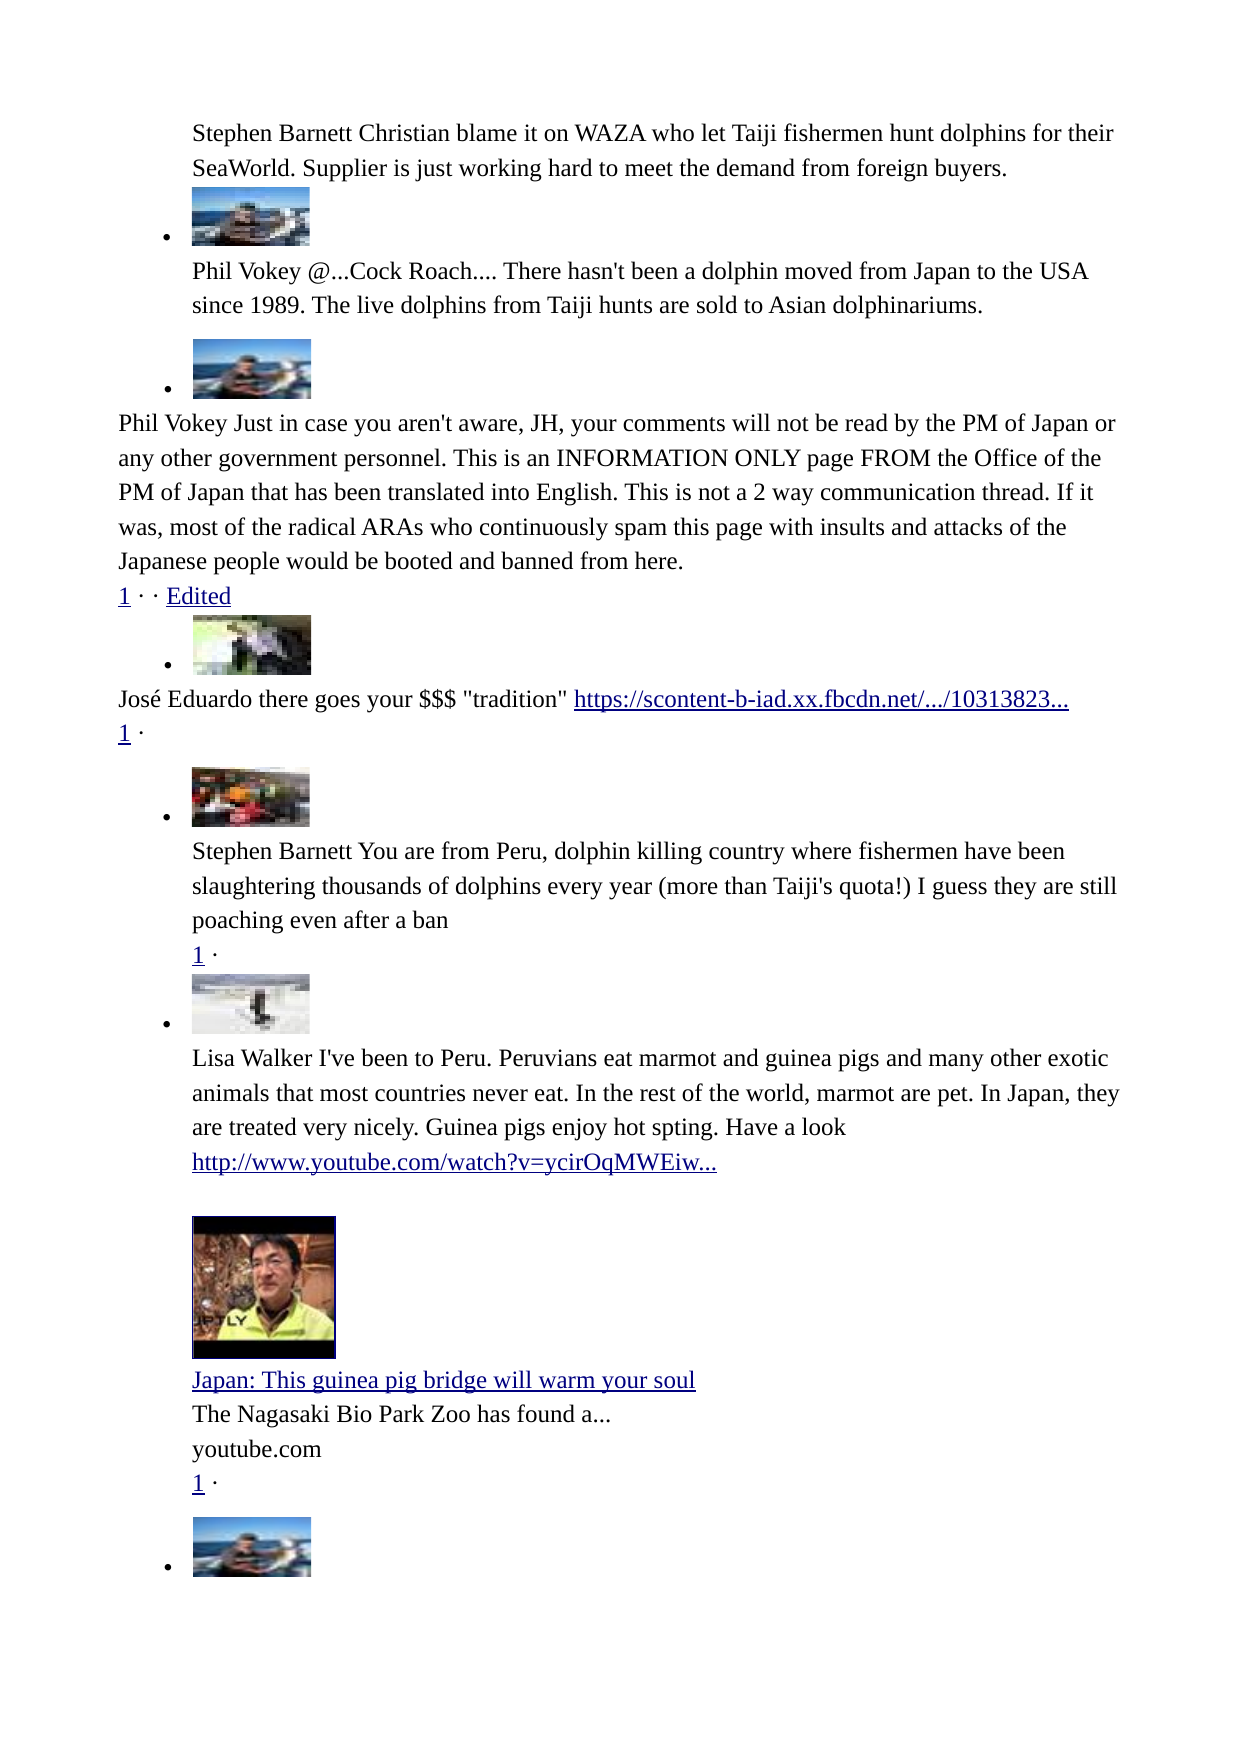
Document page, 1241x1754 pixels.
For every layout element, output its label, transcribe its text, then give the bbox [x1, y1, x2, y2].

text Phil Vokey Just in case you aren't aware, JH, your comments will not be read by the PM of Japan or any other government personnel. This is an INFORMATION ONLY page FROM the Office of the PM of Japan that has been translated into English. This is not a 2 way communication thread. If it was, most of the radical ARAs who continuously spam this page with insults and attacks of the Japanese people would be booted and banned from here. [118, 408, 1122, 575]
list Lisa Walker I've been to Peru. Peruvians eat marmot and guinea pigs and many other exotic animals that most countries never eat. In the rest of the world, marmot are pet. In Japan, they are treated very nicely. Guinea pigs enjoy hot spting. Have a look http://www.youtube.com/watch?v=ycirOqMWEiw... [162, 1043, 1122, 1175]
list 1 · [162, 1468, 1122, 1497]
text 1 · · Edited [118, 581, 1122, 609]
list 1 · [162, 940, 1122, 969]
text 1 · [118, 718, 1122, 747]
list Japan: This guinea pig bridge will warm your soul [162, 1365, 1122, 1394]
list Phil Vokey @...Cock Roach.... There hasn't been a dolphin moved from Japan to the USA since 1989. The live dolphins from Taiji hunts are sold to Asian dolphinariums. [162, 256, 1122, 319]
text José Eduardo there goes your $$$ "tradition" https://scontent-b-iad.xx.fbcdn.net/.../10313823... [118, 684, 1122, 713]
list youtube.com [162, 1434, 1122, 1463]
list The Nagasaki Bio Park Zoo has found a... [162, 1399, 1122, 1428]
list Stephen Barnett Christian blame it on WAZA who let Taiji fishermen hunt dolphins for their SeaWorld. Supplier is just working hard to meet the demand from foreign buyers. [162, 118, 1122, 181]
picture [191, 974, 310, 1034]
picture [193, 339, 312, 399]
picture [191, 187, 310, 246]
picture [193, 1517, 312, 1577]
list Stephen Barnett You are from Peru, dolphin killing country where fishermen have been slaughtering thousands of dolphins every year (more than Taiji's quota!) I guess they are still poaching even after a ban [162, 836, 1122, 934]
picture [193, 615, 312, 675]
picture [193, 1217, 334, 1358]
picture [191, 767, 310, 827]
